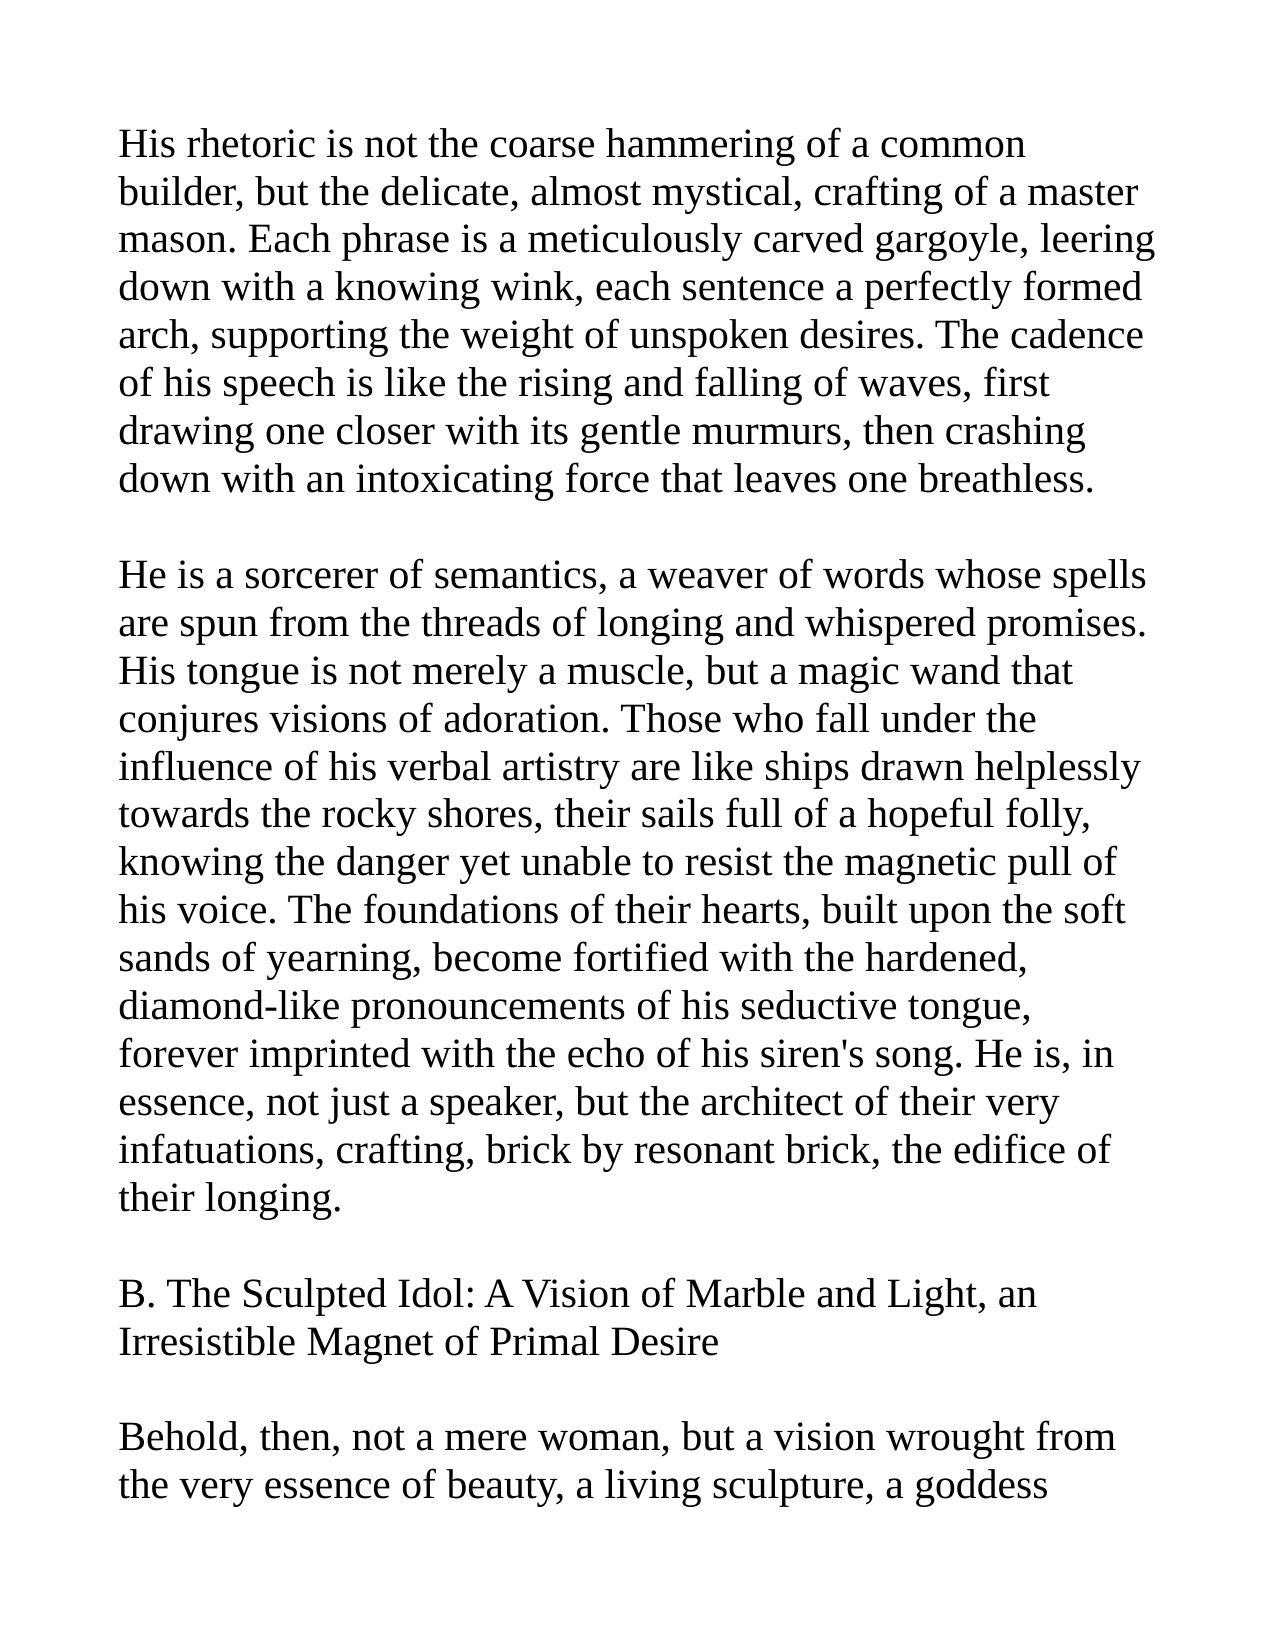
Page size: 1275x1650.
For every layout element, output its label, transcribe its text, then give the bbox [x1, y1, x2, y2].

text He is a sorcerer of semantics, a weaver of words whose spells are spun from the threads of longing and whispered promises. His tongue is not merely a muscle, but a magic wand that conjures visions of adoration. Those who fall under the influence of his verbal artistry are like ships drawn helplessly towards the rocky shores, their sails full of a hopeful folly, knowing the danger yet unable to resist the magnetic pull of his voice. The foundations of their hearts, built upon the soft sands of yearning, become fortified with the hardened, diamond-like pronouncements of his seductive tongue, forever imprinted with the echo of his siren's song. He is, in essence, not just a speaker, but the architect of their very infatuations, crafting, brick by resonant brick, the edifice of their longing. [118, 549, 1157, 1220]
text Behold, then, not a mere woman, but a vision wrought from the very essence of beauty, a living sculpture, a goddess [118, 1412, 1157, 1508]
text B. The Sculpted Idol: A Vision of Marble and Light, an Irresistible Magnet of Primal Desire [118, 1268, 1157, 1364]
text His rhetoric is not the coarse hammering of a common builder, but the delicate, almost mystical, crafting of a master mason. Each phrase is a meticulously carved gargoyle, leering down with a knowing wink, each sentence a perfectly formed arch, supporting the weight of unspoken desires. The cadence of his speech is like the rising and falling of waves, first drawing one closer with its gentle murmurs, then crashing down with an intoxicating force that leaves one breathless. [118, 118, 1157, 501]
